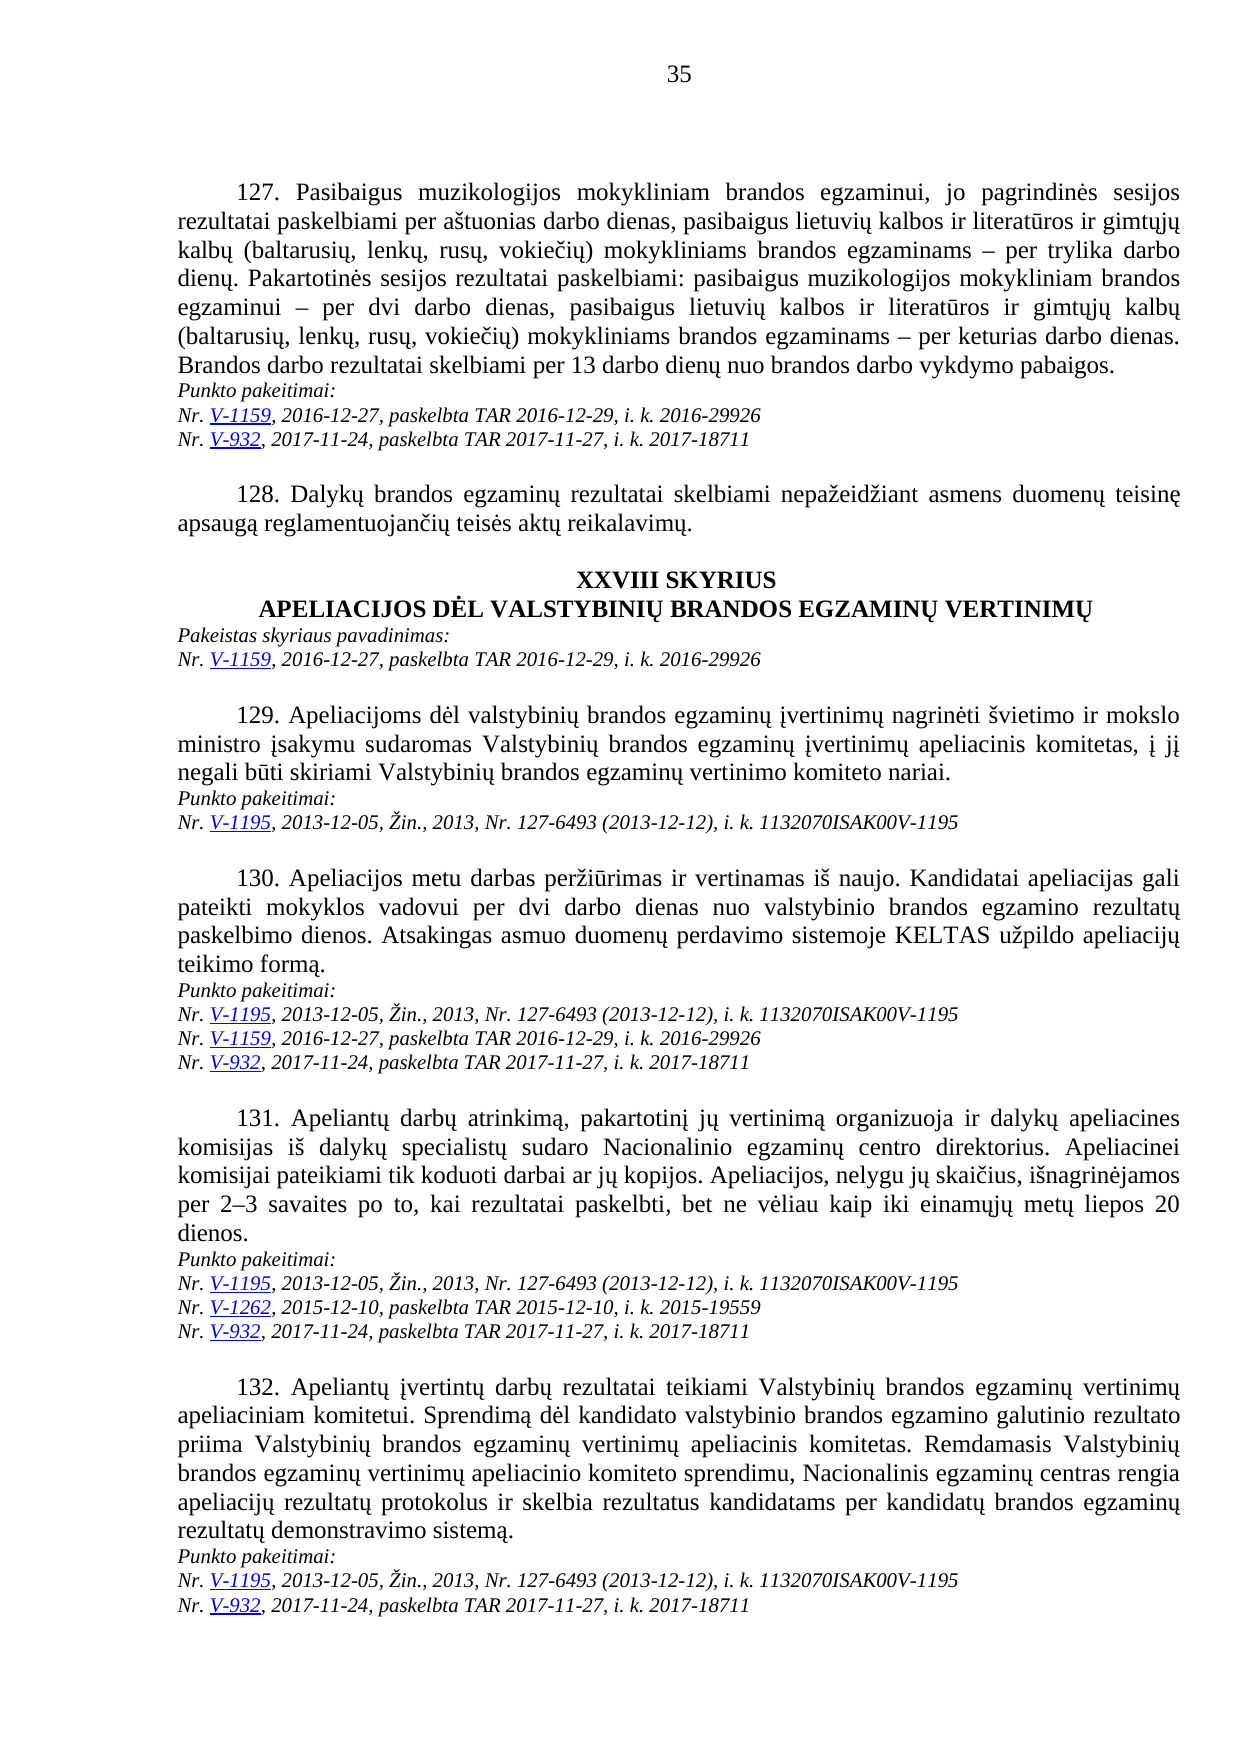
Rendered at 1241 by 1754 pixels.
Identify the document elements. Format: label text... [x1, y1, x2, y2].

text Nr. V-932, 2017-11-24, paskelbta TAR 2017-11-27, i. k. 2017-18711 [177, 1050, 1181, 1074]
text Nr. V-1262, 2015-12-10, paskelbta TAR 2015-12-10, i. k. 2015-19559 [177, 1295, 1181, 1319]
text 128. Dalykų brandos egzaminų rezultatai skelbiami nepažeidžiant asmens duomenų teisinę apsaugą reglamentuojančių teisės aktų reikalavimų. [177, 479, 1181, 537]
text Pakeistas skyriaus pavadinimas: [177, 623, 1181, 647]
text Nr. V-1159, 2016-12-27, paskelbta TAR 2016-12-29, i. k. 2016-29926 [177, 402, 1181, 427]
text Punkto pakeitimai: [177, 1247, 1181, 1271]
text Nr. V-932, 2017-11-24, paskelbta TAR 2017-11-27, i. k. 2017-18711 [177, 427, 1181, 451]
text Nr. V-1195, 2013-12-05, Žin., 2013, Nr. 127-6493 (2013-12-12), i. k. 1132070ISAK00V-1195 [177, 1002, 1181, 1026]
text 129. Apeliacijoms dėl valstybinių brandos egzaminų įvertinimų nagrinėti švietimo ir mokslo ministro įsakymu sudaromas Valstybinių brandos egzaminų įvertinimų apeliacinis komitetas, į jį negali būti skiriami Valstybinių brandos egzaminų vertinimo komiteto nariai. [177, 700, 1181, 786]
text Nr. V-1159, 2016-12-27, paskelbta TAR 2016-12-29, i. k. 2016-29926 [177, 1026, 1181, 1050]
text Punkto pakeitimai: [177, 786, 1181, 810]
text Punkto pakeitimai: [177, 1544, 1181, 1568]
text Nr. V-1159, 2016-12-27, paskelbta TAR 2016-12-29, i. k. 2016-29926 [177, 647, 1181, 671]
text Punkto pakeitimai: [177, 978, 1181, 1002]
text Nr. V-1195, 2013-12-05, Žin., 2013, Nr. 127-6493 (2013-12-12), i. k. 1132070ISAK00V-1195 [177, 810, 1181, 834]
text Nr. V-1195, 2013-12-05, Žin., 2013, Nr. 127-6493 (2013-12-12), i. k. 1132070ISAK00V-1195 [177, 1271, 1181, 1295]
text 132. Apeliantų įvertintų darbų rezultatai teikiami Valstybinių brandos egzaminų vertinimų apeliaciniam komitetui. Sprendimą dėl kandidato valstybinio brandos egzamino galutinio rezultato priima Valstybinių brandos egzaminų vertinimų apeliacinis komitetas. Remdamasis Valstybinių brandos egzaminų vertinimų apeliacinio komiteto sprendimu, Nacionalinis egzaminų centras rengia apeliacijų rezultatų protokolus ir skelbia rezultatus kandidatams per kandidatų brandos egzaminų rezultatų demonstravimo sistemą. [177, 1372, 1181, 1544]
text Punkto pakeitimai: [177, 378, 1181, 402]
text 127. Pasibaigus muzikologijos mokykliniam brandos egzaminui, jo pagrindinės sesijos rezultatai paskelbiami per aštuonias darbo dienas, pasibaigus lietuvių kalbos ir literatūros ir gimtųjų kalbų (baltarusių, lenkų, rusų, vokiečių) mokykliniams brandos egzaminams – per trylika darbo dienų. Pakartotinės sesijos rezultatai paskelbiami: pasibaigus muzikologijos mokykliniam brandos egzaminui – per dvi darbo dienas, pasibaigus lietuvių kalbos ir literatūros ir gimtųjų kalbų (baltarusių, lenkų, rusų, vokiečių) mokykliniams brandos egzaminams – per keturias darbo dienas. Brandos darbo rezultatai skelbiami per 13 darbo dienų nuo brandos darbo vykdymo pabaigos. [177, 177, 1181, 378]
text Nr. V-932, 2017-11-24, paskelbta TAR 2017-11-27, i. k. 2017-18711 [177, 1319, 1181, 1343]
text Nr. V-932, 2017-11-24, paskelbta TAR 2017-11-27, i. k. 2017-18711 [177, 1592, 1181, 1617]
text 131. Apeliantų darbų atrinkimą, pakartotinį jų vertinimą organizuoja ir dalykų apeliacines komisijas iš dalykų specialistų sudaro Nacionalinio egzaminų centro direktorius. Apeliacinei komisijai pateikiami tik koduoti darbai ar jų kopijos. Apeliacijos, nelygu jų skaičius, išnagrinėjamos per 2–3 savaites po to, kai rezultatai paskelbti, bet ne vėliau kaip iki einamųjų metų liepos 20 dienos. [177, 1103, 1181, 1247]
text XXVIII SKYRIUS APELIACIJOS DĖL VALSTYBINIŲ BRANDOS EGZAMINŲ VERTINIMŲ [177, 566, 1181, 623]
text 130. Apeliacijos metu darbas peržiūrimas ir vertinamas iš naujo. Kandidatai apeliacijas gali pateikti mokyklos vadovui per dvi darbo dienas nuo valstybinio brandos egzamino rezultatų paskelbimo dienos. Atsakingas asmuo duomenų perdavimo sistemoje KELTAS užpildo apeliacijų teikimo formą. [177, 863, 1181, 978]
text Nr. V-1195, 2013-12-05, Žin., 2013, Nr. 127-6493 (2013-12-12), i. k. 1132070ISAK00V-1195 [177, 1568, 1181, 1592]
